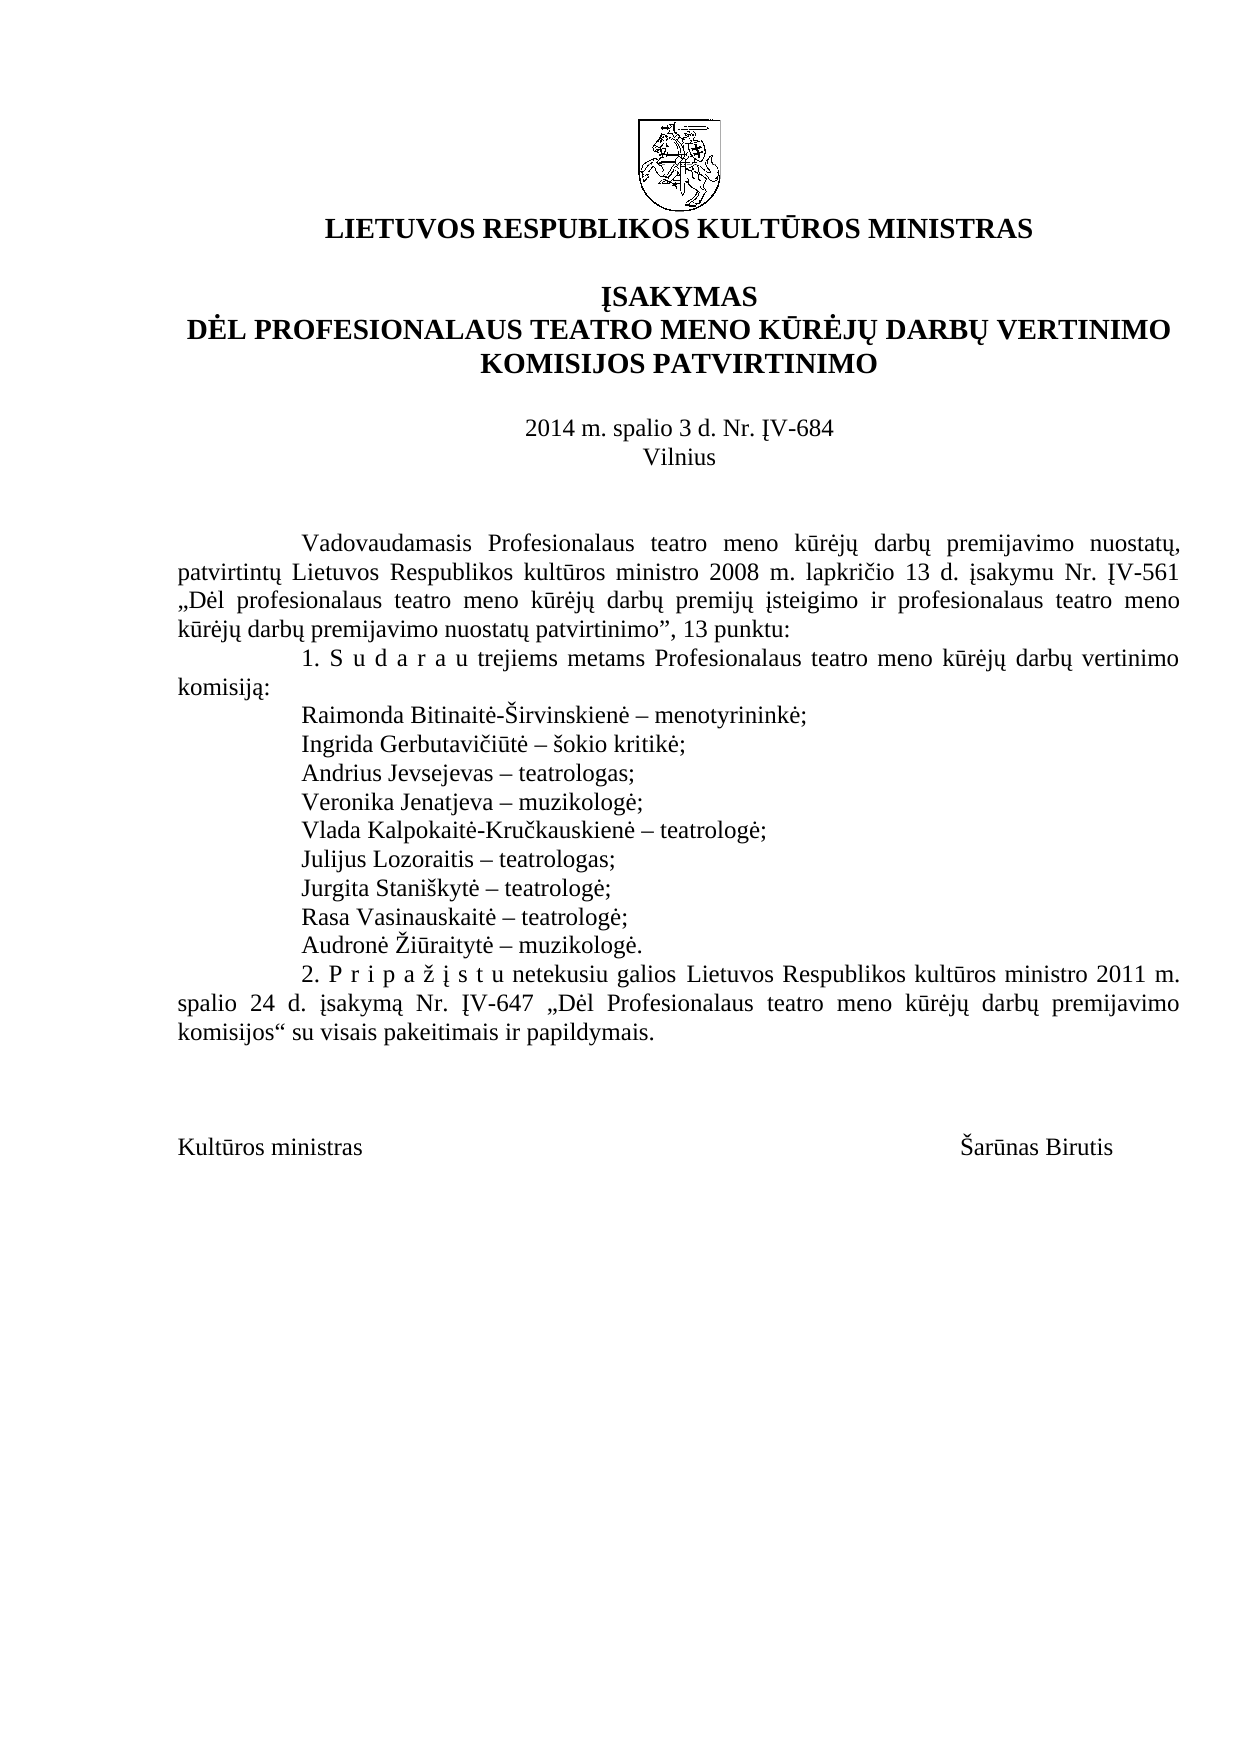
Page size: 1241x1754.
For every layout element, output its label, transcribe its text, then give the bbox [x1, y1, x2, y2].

text Julijus Lozoraitis – teatrologas; [177, 844, 1181, 873]
text DĖL PROFESIONALAUS TEATRO MENO KŪRĖJŲ DARBŲ VERTINIMO KOMISIJOS PATVIRTINIMO [177, 312, 1181, 379]
text Veronika Jenatjeva – muzikologė; [177, 787, 1181, 815]
text Kultūros ministras Šarūnas Birutis [177, 1132, 1181, 1160]
text Rasa Vasinauskaitė – teatrologė; [177, 902, 1181, 930]
text ĮSAKYMAS [177, 279, 1181, 312]
text Andrius Jevsejevas – teatrologas; [177, 758, 1181, 787]
text Vlada Kalpokaitė-Kručkauskienė – teatrologė; [177, 815, 1181, 844]
text 2. P r i p a ž į s t u netekusiu galios Lietuvos Respublikos kultūros ministro 2011 m. spalio 24 d. įsakymą Nr. ĮV-647 „Dėl Profesionalaus teatro meno kūrėjų darbų premijavimo komisijos“ su visais pakeitimais ir papildymais. [177, 959, 1181, 1045]
text 1. S u d a r a u trejiems metams Profesionalaus teatro meno kūrėjų darbų vertinimo komisiją: [177, 643, 1181, 700]
text 2014 m. spalio 3 d. Nr. ĮV-684 [177, 413, 1181, 442]
text LIETUVOS RESPUBLIKOS KULTŪROS MINISTRAS [177, 212, 1181, 245]
text Raimonda Bitinaitė-Širvinskienė – menotyrininkė; [177, 700, 1181, 729]
text Ingrida Gerbutavičiūtė – šokio kritikė; [177, 729, 1181, 758]
text Vilnius [177, 442, 1181, 470]
text Jurgita Staniškytė – teatrologė; [177, 873, 1181, 902]
text Vadovaudamasis Profesionalaus teatro meno kūrėjų darbų premijavimo nuostatų, patvirtintų Lietuvos Respublikos kultūros ministro 2008 m. lapkričio 13 d. įsakymu Nr. ĮV-561 „Dėl profesionalaus teatro meno kūrėjų darbų premijų įsteigimo ir profesionalaus teatro meno kūrėjų darbų premijavimo nuostatų patvirtinimo”, 13 punktu: [177, 528, 1181, 643]
text Audronė Žiūraitytė – muzikologė. [177, 930, 1181, 959]
